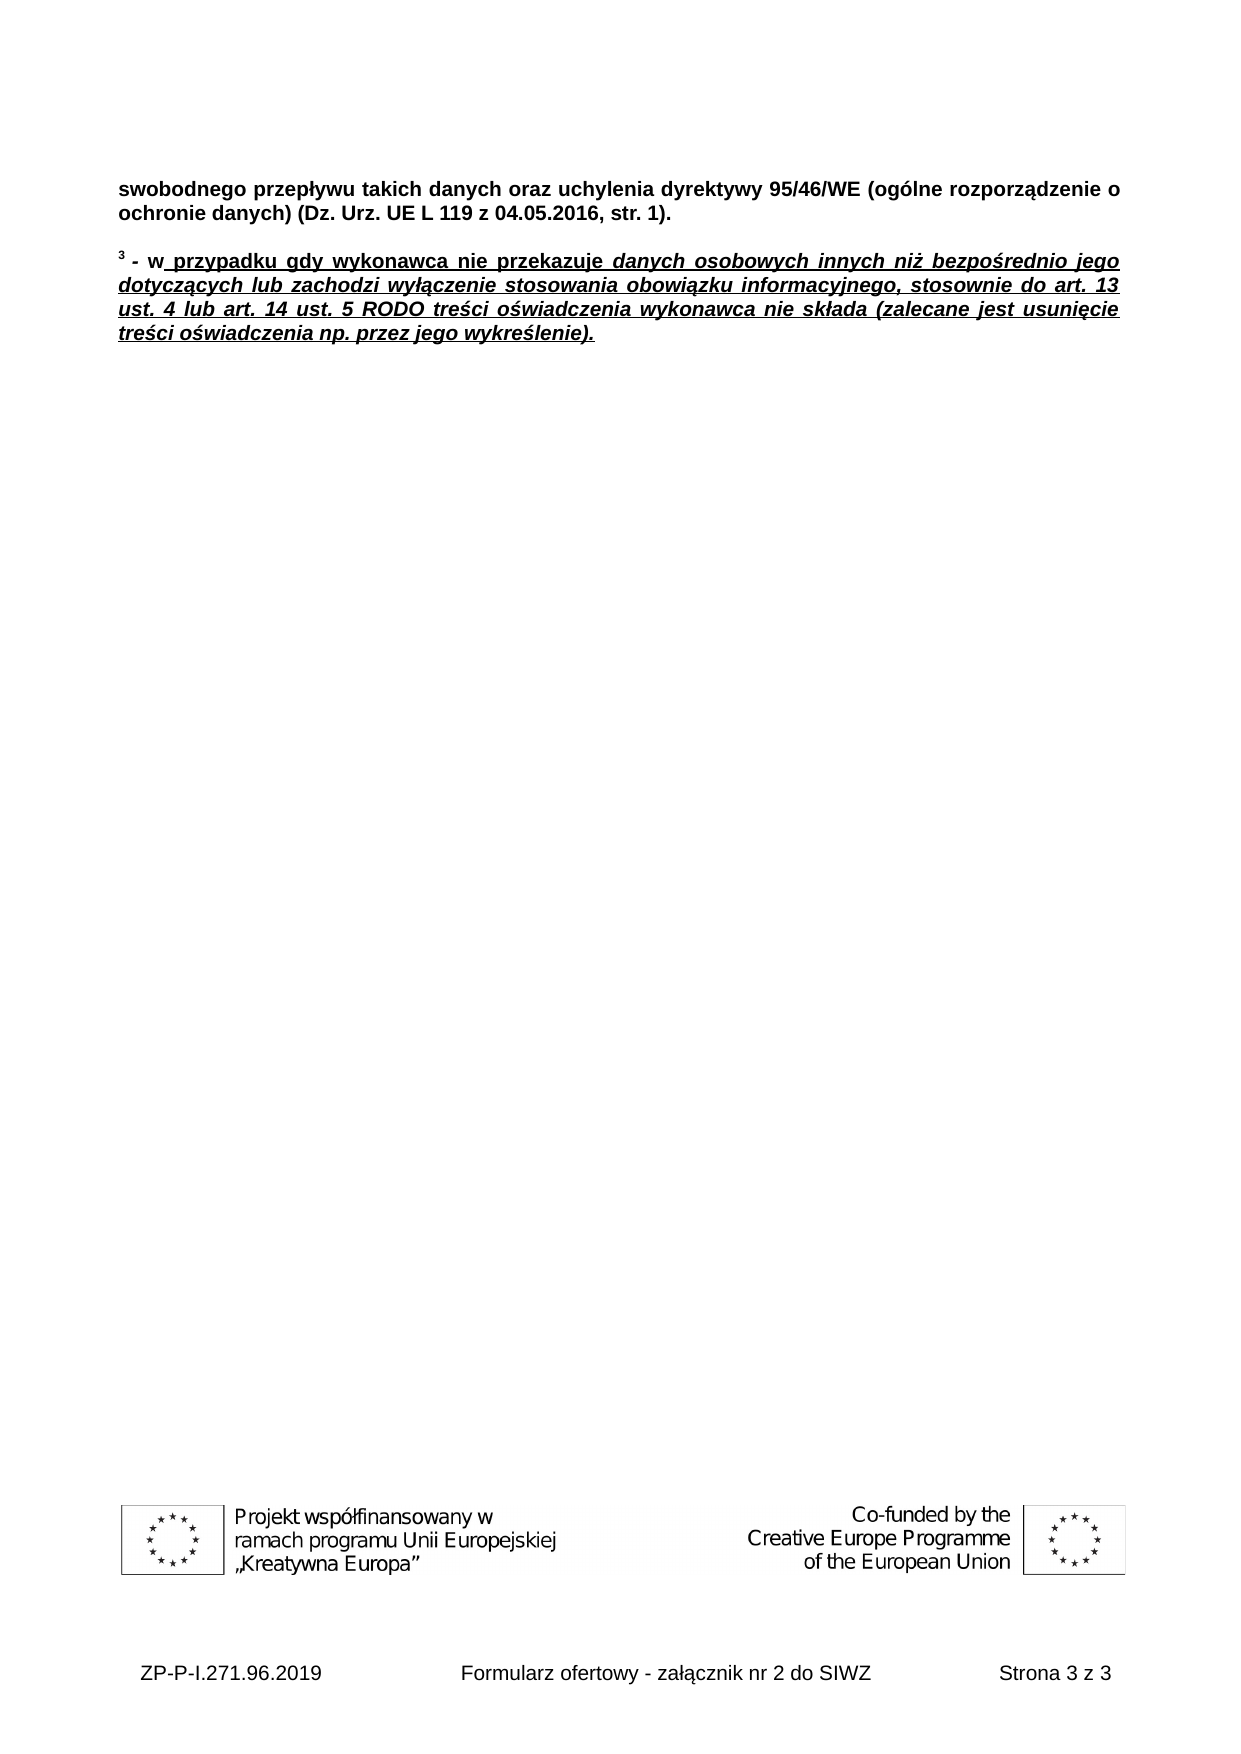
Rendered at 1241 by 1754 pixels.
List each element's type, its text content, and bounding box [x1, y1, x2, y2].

text swobodnego przepływu takich danych oraz uchylenia dyrektywy 95/46/WE (ogólne rozporządzenie o ochronie danych) (Dz. Urz. UE L 119 z 04.05.2016, str. 1). [118, 177, 1122, 224]
text 3 - w przypadku gdy wykonawca nie przekazuje danych osobowych innych niż bezpośrednio jego dotyczących lub zachodzi wyłączenie stosowania obowiązku informacyjnego, stosownie do art. 13 ust. 4 lub art. 14 ust. 5 RODO treści oświadczenia wykonawca nie składa (zalecane jest usunięcie treści oświadczenia np. przez jego wykreślenie). [118, 248, 1122, 344]
picture [121, 1505, 1126, 1575]
